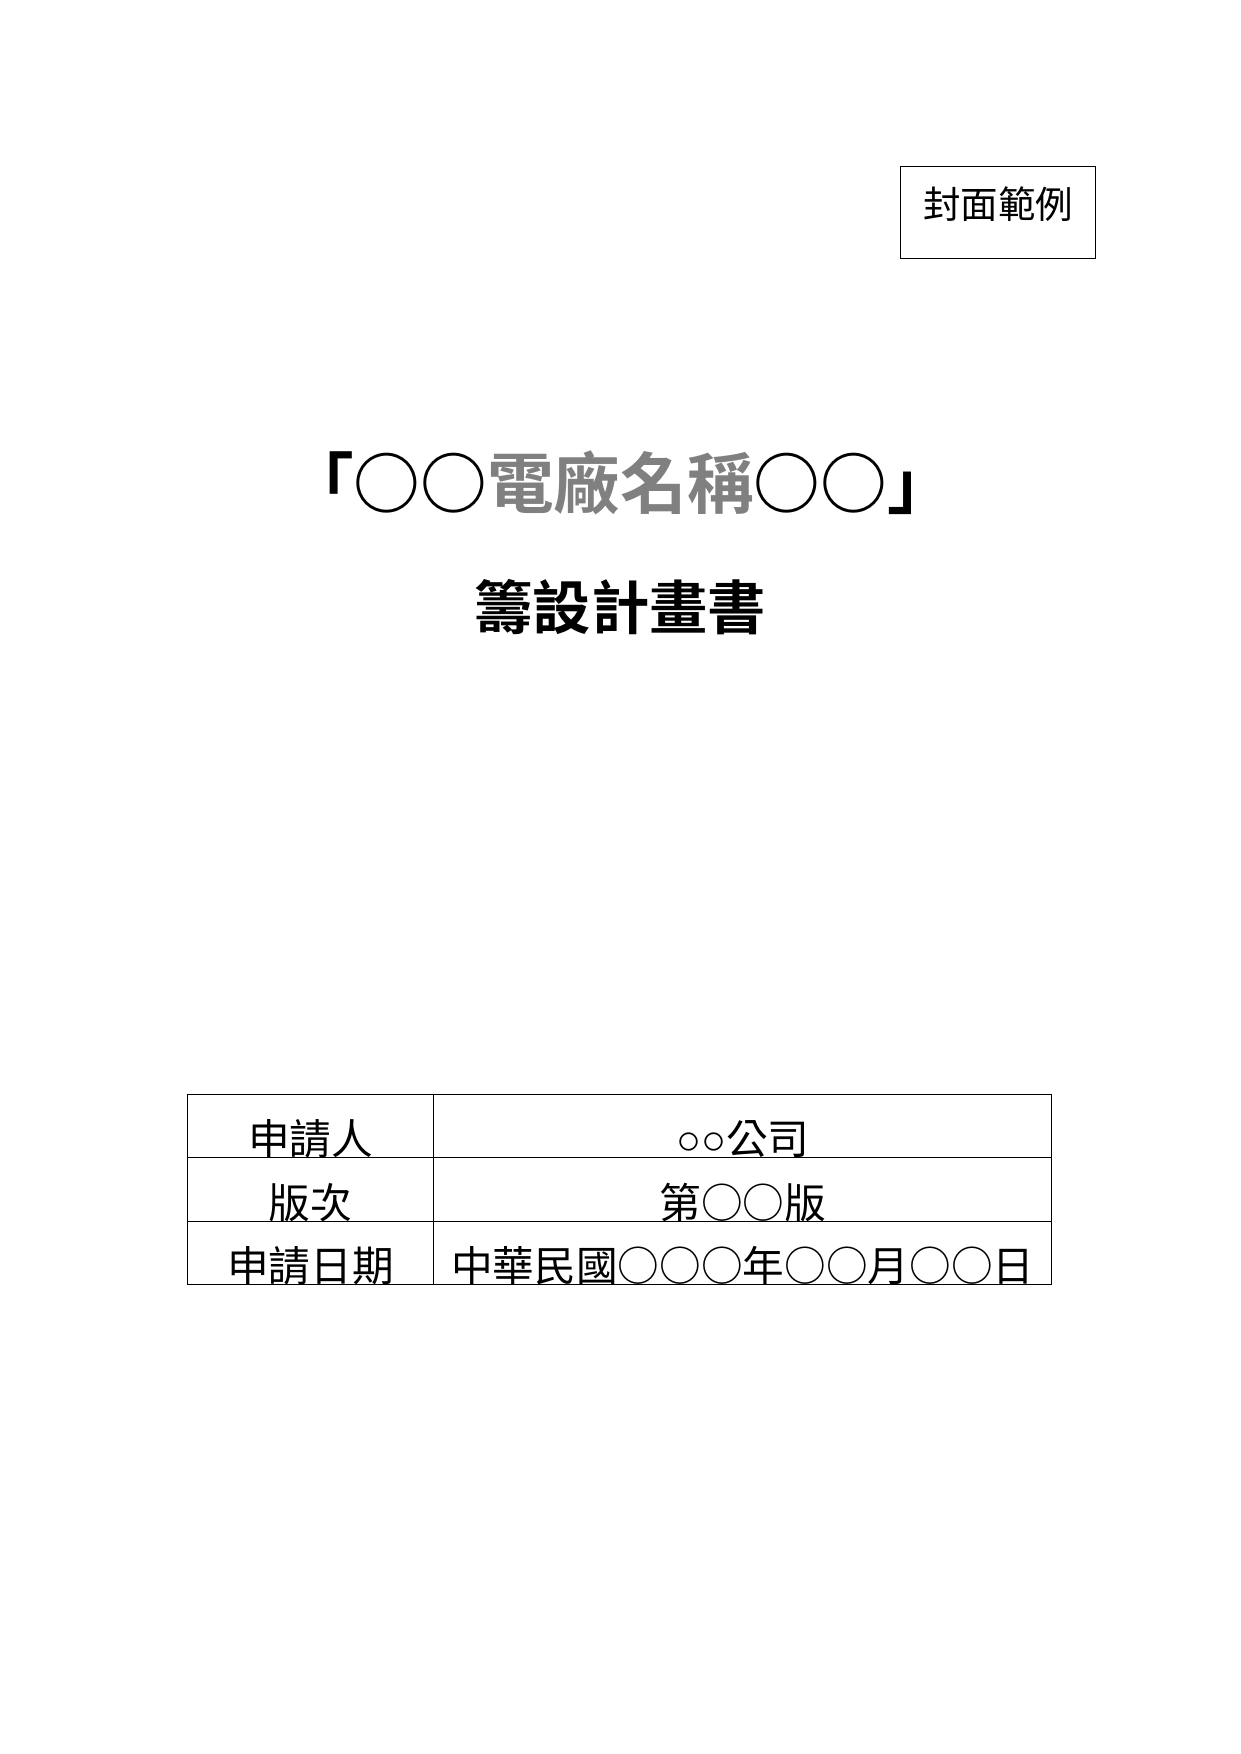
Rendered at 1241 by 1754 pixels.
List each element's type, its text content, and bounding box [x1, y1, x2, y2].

table_cell 版次 [188, 1158, 433, 1221]
table_header 申請人 [188, 1095, 433, 1157]
text 封面範例 [916, 175, 1080, 229]
table_cell 中華民國○○○年○○月○○日 [434, 1222, 1051, 1284]
text 籌設計畫書 [187, 531, 1053, 656]
table_cell 申請日期 [188, 1222, 433, 1284]
table_header ○○公司 [434, 1095, 1051, 1157]
text 「○○電廠名稱○○」 [187, 406, 1053, 531]
table_cell 第○○版 [434, 1158, 1051, 1221]
